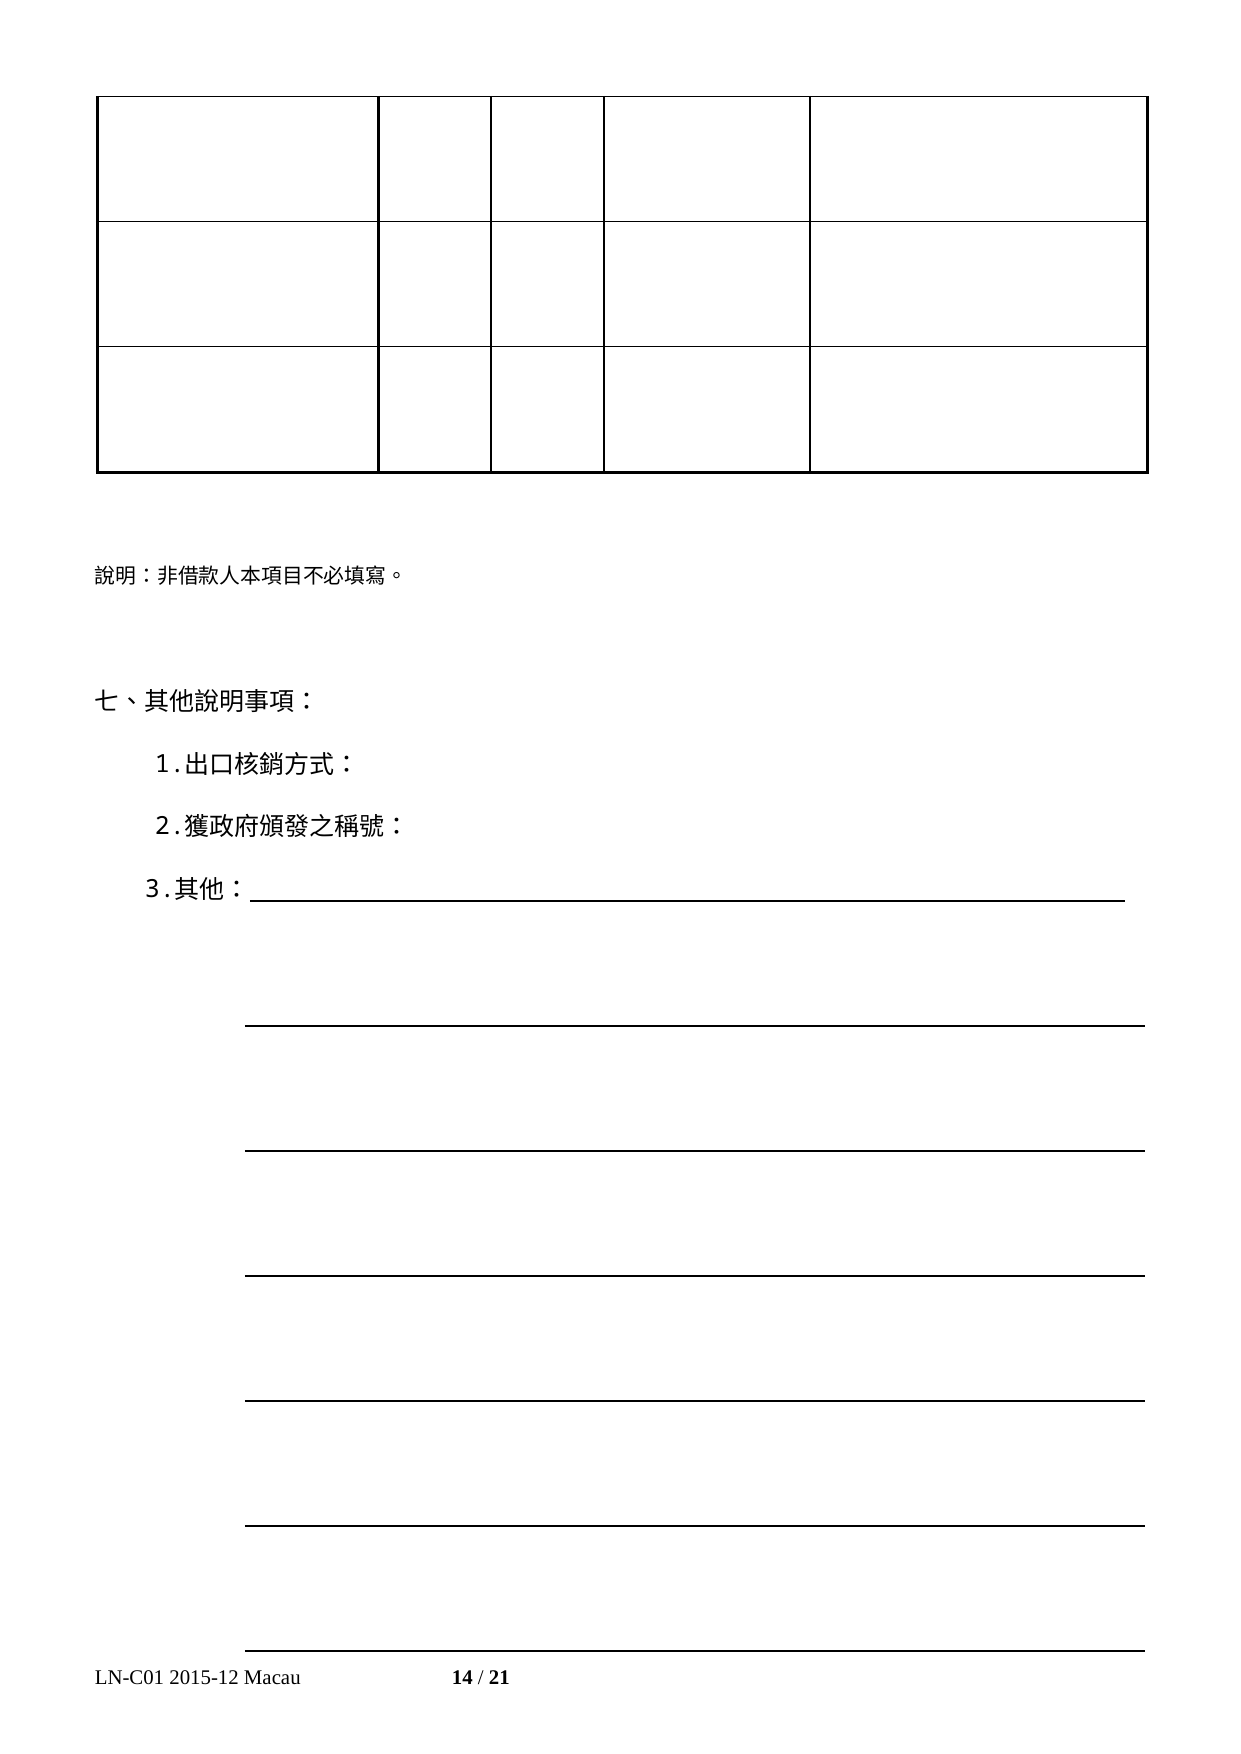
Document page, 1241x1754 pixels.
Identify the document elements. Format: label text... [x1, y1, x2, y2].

text 1.出口核銷方式： [94, 721, 1146, 783]
text 七、其他說明事項： [94, 658, 1146, 721]
table_cell [380, 97, 490, 221]
text 2.獲政府頒發之稱號： [94, 783, 1146, 846]
table_cell [99, 97, 377, 221]
table_cell [380, 347, 490, 471]
text 3.其他： [94, 846, 1146, 908]
table_cell [99, 222, 377, 346]
table_cell [811, 97, 1146, 221]
table_cell [605, 347, 809, 471]
table_cell [380, 222, 490, 346]
table_cell [605, 222, 809, 346]
table_cell [492, 97, 603, 221]
table_cell [492, 222, 603, 346]
table_cell [99, 347, 377, 471]
text 說明：非借款人本項目不必填寫。 [94, 533, 1146, 596]
table_cell [492, 347, 603, 471]
table_cell [605, 97, 809, 221]
table_cell [811, 222, 1146, 346]
table_cell [811, 347, 1146, 471]
